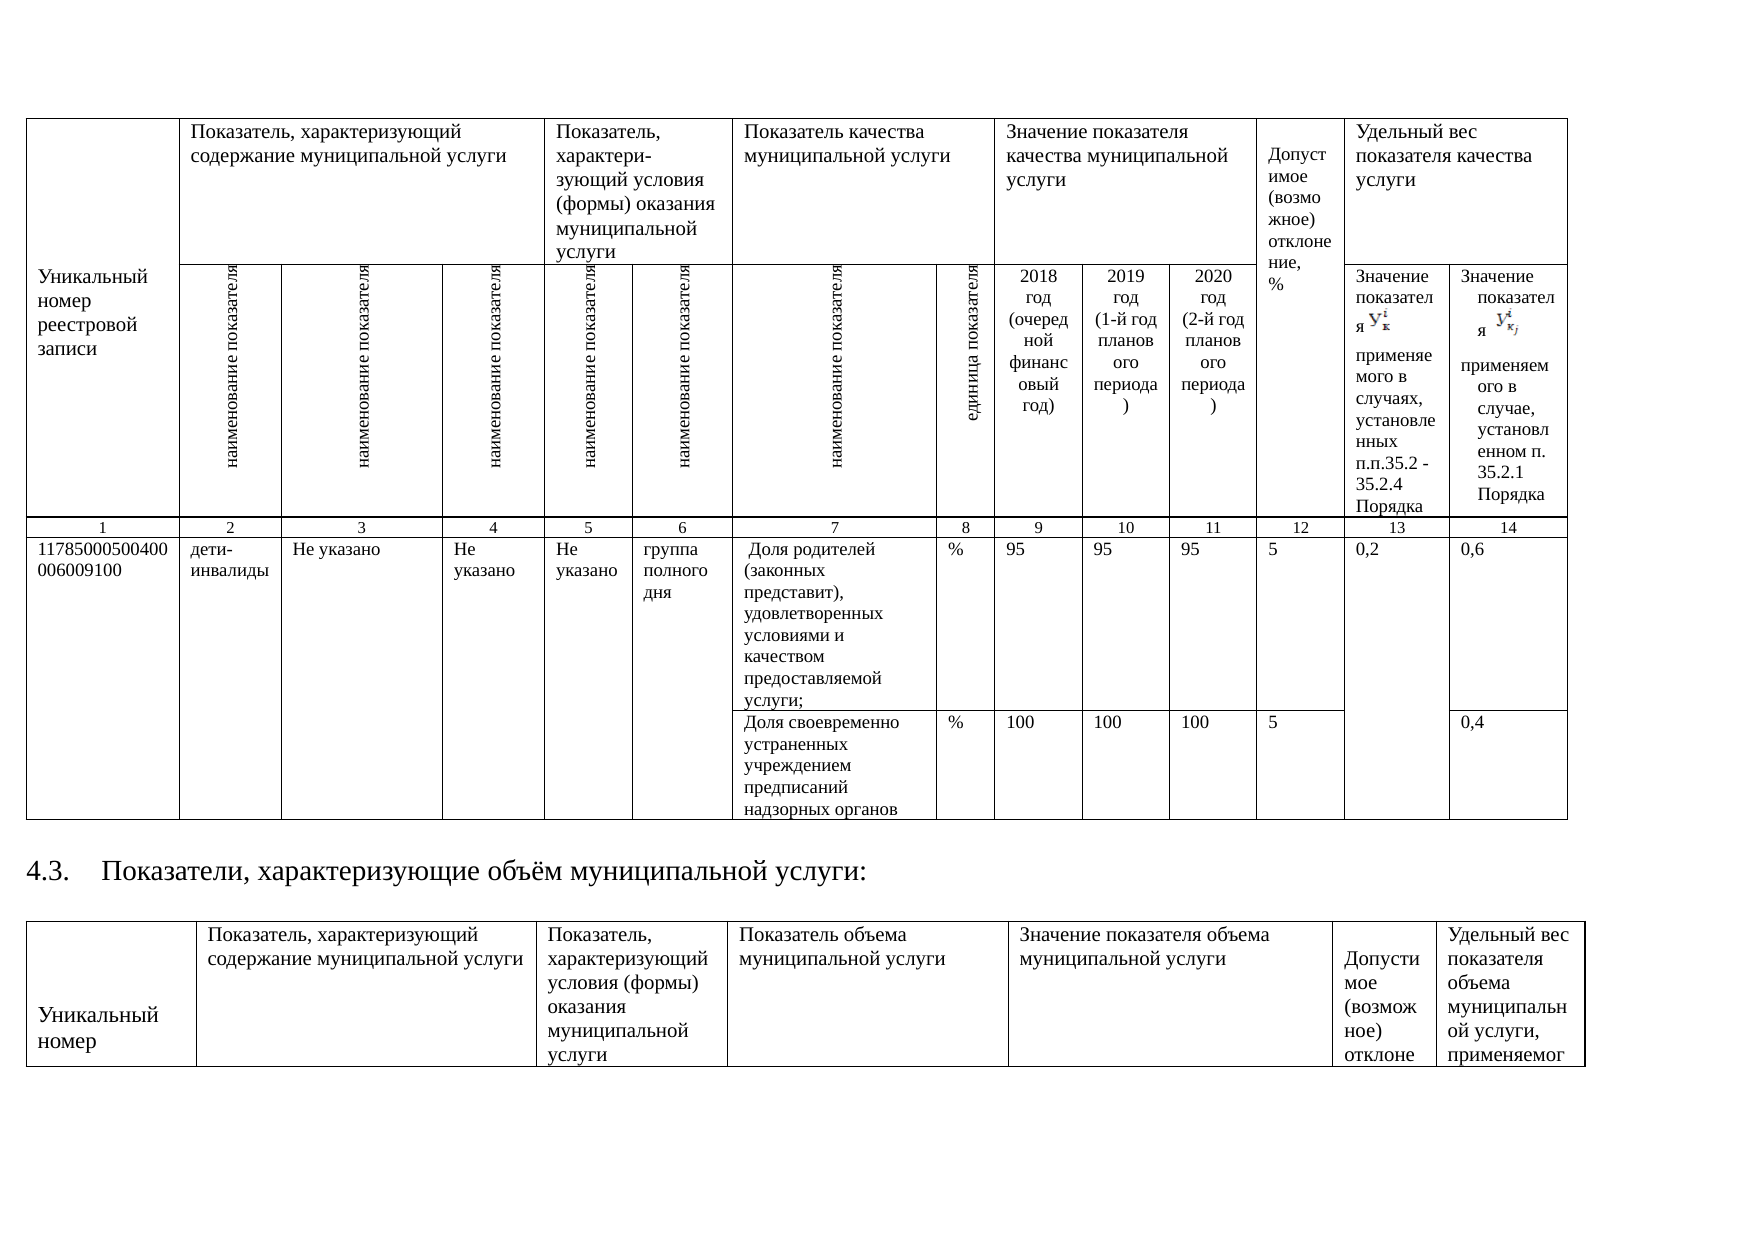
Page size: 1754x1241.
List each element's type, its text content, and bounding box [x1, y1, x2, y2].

table_header Показатель, характеризующий содержание муниципальной услуги [180, 119, 544, 263]
table_cell 2020 год (2-й год планового периода) [1170, 265, 1256, 516]
table_cell единица показателя [937, 265, 994, 516]
table_cell 11785000500400006009100 [27, 538, 179, 819]
table_cell 5 [545, 518, 632, 537]
table_cell 6 [633, 518, 732, 537]
table_cell 11 [1170, 518, 1256, 537]
table_header Показатель качества муниципальной услуги [733, 119, 994, 263]
table_header Допустимое (возможное) отклоне [1333, 922, 1436, 1066]
table_cell 5 [1257, 711, 1344, 819]
table_cell 5 [1257, 538, 1344, 710]
table_cell наименование показателя [633, 265, 732, 516]
table_header Показатель объема муниципальной услуги [728, 922, 1008, 1066]
table_header Удельный вес показателя качества услуги [1345, 119, 1567, 263]
table_cell 1 [27, 518, 179, 537]
table_cell Значение показателя применяемого в случаях, установленных п.п.35.2 - 35.2.4 Порядка [1345, 265, 1449, 516]
table_cell наименование показателя [282, 265, 442, 516]
table_cell 2018 год (очередной финансовый год) [995, 265, 1082, 516]
table_header Показатель, характери-зующий условия (формы) оказания муниципальной услуги [545, 119, 732, 263]
table_cell Доля родителей (законных представит), удовлетворенных условиями и качеством предоставляемой услуги; [733, 538, 936, 710]
table_header Удельный вес показателя объема муниципальной услуги, применяемог [1437, 922, 1584, 1066]
picture [1368, 307, 1390, 333]
table_cell 95 [1170, 538, 1256, 710]
table_header Показатель, характеризующий условия (формы) оказания муниципальной услуги [537, 922, 727, 1066]
table_cell группа полного дня [633, 538, 732, 819]
table_cell 100 [1170, 711, 1256, 819]
table_header Уникальный номер [27, 922, 196, 1066]
table_header Значение показателя объема муниципальной услуги [1009, 922, 1332, 1066]
table_cell Не указано [545, 538, 632, 819]
table_cell 2 [180, 518, 281, 537]
table_cell 3 [282, 518, 442, 537]
table_header Допустимое (возможное) отклонение, % [1257, 119, 1344, 516]
table_header Значение показателя качества муниципальной услуги [995, 119, 1256, 263]
table_cell 0,2 [1345, 538, 1449, 819]
table_cell Не указано [443, 538, 544, 819]
table_cell 14 [1450, 518, 1567, 537]
table_cell 95 [1083, 538, 1169, 710]
table_cell 100 [1083, 711, 1169, 819]
table_cell наименование показателя [180, 265, 281, 516]
table_cell Доля своевременно устраненных учреждением предписаний надзорных органов [733, 711, 936, 819]
table_header Часть 1. Сведения об оказываемых муниципальных услугах Раздел 1 1. Наименование муниципальной услуги Реализация основных образовательных программ дошкольного образования 2. Код муниципальной услуги по общероссийскому базовому (отраслевому) перечню (классификатору), региональному перечню (классификатору) ___________11.Д45.0_____________________________________________________________________________________ 3. Категории потребителей муниципальной услуги __физические лица в возрасте до 8 лет ________________________ 4. Показатели, характеризующие объем и качество муниципальной услуги. 4.1. Показатели, характеризующие качество муниципальной услуги Показатели, характеризующие объём муниципальной услуги: 5. Размер платы (предельная цена, тариф), нормативные правовые акты, устанавливающие размер платы (предельную цену, тариф) либо порядок ее (его) установления: 6. Порядок оказания муниципальной услуги: 6.1. Нормативные правовые акты, регулирующие порядок оказания муниципальной услуги ________________________ Федеральный закон от 06.10.2003 № 131-ФЗ "Об общих принципах организации местного самоуправления в Российской Федерации"; Федеральный закон от 06.10.1999 № 184-ФЗ "Об общих принципах организации законодательных (представительных) и исполнительных органов государственной власти субъектов Российской Федерации"; Федеральный закон от 29.12.2012 № 273-ФЗ "Об образовании в Российской Федерации" Приказ Минобрнауки России от 30.08.2013 № 1014 "Об утверждении Порядка организации и осуществления образовательной деятельности по основным общеобразовательным программам - образовательным программам дошкольного образования"; Приказ Минобрнауки России от 17.10.2013 № 1155 "Об утверждении федерального государственного образовательного стандарта дошкольного образования"; СаНПИН 2.4.1.3049-13 «Санитарно-эпидемиологические требования к устройству, содержанию и организации режима работы дошкольных образовательных организаций" 6.2. Порядок информирования потенциальных потребителей муниципальной услуги: Раздел 2 1. Наименование муниципальной услуги: Присмотр и уход 2. Код муниципальной услуги по общероссийскому базовому (отраслевому) перечню (классификатору), региональному перечню (классификатору) ___________11.Д45.0_____________________________________________________________________________________ 3. Категории потребителей муниципальной услуги __физические лица в возрасте до 8 лет ________________________ 4. Показатели, характеризующие объем и качество муниципальной услуги. 4.1. Показатели, характеризующие качество муниципальной услуги Показатели, характеризующие объём муниципальной услуги: 5. Размер платы (предельная цена, тариф), нормативные правовые акты, устанавливающие размер платы (предельную цену, тариф) либо порядок ее (его) установления: 6. Порядок оказания муниципальной услуги: согласно порядку, установленному п.6 Раздела 1 муниципального задания Часть 2. Сведения о выполняемых работах Не заполняется в связи с отсутствием показателей. Часть 3. Прочие сведения о муниципальном задании 1. Основания для досрочного прекращения выполнения муниципального задания_________________________________ - отмена (прекращение) полномочий по оказанию муниципальной услуги; - исключение муниципальной услуги из перечня (реестра) муниципальных услуг; - перераспределение полномочий, повлекшее исключение их компетенции учреждения полномочий по оказанию муниципальной услуги; - отзыв лицензии на осуществление образовательной деятельности общеобразовательным учреждением; - ликвидация или реорганизация учреждения. 2. Иная информация, необходимая для выполнения (контроля за выполнением) муниципального задания____________ - Устав городского округа «Город Калининград», принятый решением городского Совета депутатов Калининграда от 12.07. 2007 № 257 (в действующей редакции); - Положение о комитете по образованию, утвержденное решением окружного Совета депутатов Калининграда от 16.07.2008 № 210 (в действующей редакции ) - Постановление администрации городского округа «Город Калининград» от 24.06.2015 №1006 «Об утверждении Административного регламента по оказанию муниципальной услуги «Прием заявлений, постановка на учет и зачисление детей в образовательные учреждения, реализующие образовательную программу дошкольного образования (детские сады)» (в действующей редакции); - Постановление администрации городского округа «Город Калининград» от 28.02.2017 № 288 «Об утверждении Положения о порядке установления и взимания с родителей (законных представителей платы за присмотр и уход за детьми в муниципальных образовательных учреждениях городского округа «город Калининград», реализующих образовательные программы дошкольного образования» (в действующей редакции); - Порядок формирования муниципального задания на оказание муниципальных услуг (выполнение работ) и финансового обеспечения выполнения муниципального задания, утвержденный постановлением администрации городского округа "Город Калининград" от 22.09.2015 № 1613 (в действующей редакции), (в п. 4.1,4.2 – Порядок). 3. Порядок контроля за выполнением муниципального задания: 4. Требования к отчетности о выполнении муниципального задания____________________________________________ 4.1. Периодичность представления отчетов о выполнении муниципального задания - ежеквартально 4.2. Сроки представления отчетов о выполнении муниципального задания_______________________________________ - за 1-й квартал, полугодие, девять месяцев- не позднее 15 числа месяца, следующего за отчетным периодом (нарастающим итогом); -за год - не позднее 1 февраля финансового года, следующего за отчетным. Иные требования к отчетности о выполнении муниципального задания: 4.3.1. Представление предварительного отчета о выполнении муниципального задания - да_____________________; 4.3.2. Срок представления предварительного отчета о выполнении муниципального задания - 1 ноября 2018 г._____; 4.3.3. Все показатели, приведенные в отчете, должны соответствовать данным первичной учетной документации, имеющейся в организации. При составлении сведений должна быть обеспечена полнота заполнения и достоверность содержащихся в них данных. При заполнении сведений о фактическом достижении показателей, характеризующих объем муниципальной услуги, указываются данные о среднегодовой численности обучающихся. Представление статистического отчета 85-К - ежегодно до 15 января года, следующего за отчетным 5. Иные показатели, связанные с выполнением муниципального задания - нет. Приложение N 1 к муниципальному заданию на оказание муниципальных услуг (выполнение работ) Отчет о выполнении муниципального задания на 20____ год и на плановый период 20____ и 20 ____ годов Наименование муниципального учреждения ___________________________________________________________________________ ___________________________________________________________________________ ___________________________________________________________________________ Виды деятельности муниципального учреждения __________________________________________________________ по ОКВЭД _______ __________________________________________________________ по ОКВЭД _______ __________________________________________________________ по ОКВЭД _______ Периодичность _____________________________________________________________ (указывается в соответствии с периодичностью представления отчета о выполнении муниципального задания, установленной в муниципальном задании) Часть 1. Сведения об оказываемых муниципальных услугах Раздел ____ 1. Наименование муниципальной услуги ______________________________________ 2. Уникальный номер муниципальной услуги __________________________________ (по ведомственному перечню) 3. Сведения о фактическом достижении показателей, характеризующих объем и качество муниципальной услуги: 3.1. Сведения о фактическом достижении показателей, характеризующих качество муниципальной услуги: 3.2. Сведения о фактическом достижении показателей, характеризующих объем муниципальной услуги: Руководитель (уполномоченное лицо) ___________ _________ __________________ (должность) (подпись) (расшифровка подписи) "___" ______________ 20___ г. [15, 118, 1609, 1067]
table_cell наименование показателя [443, 265, 544, 516]
table_cell 95 [995, 538, 1082, 710]
table_cell наименование показателя [733, 265, 936, 516]
table_cell 4 [443, 518, 544, 537]
table_cell 9 [995, 518, 1082, 537]
table_cell % [937, 711, 994, 819]
table_cell дети-инвалиды [180, 538, 281, 819]
table_cell % [937, 538, 994, 710]
table_cell 0,4 [1450, 711, 1567, 819]
table_cell Значение показателя применяемого в случае, установленном п. 35.2.1 Порядка [1450, 265, 1567, 516]
table_cell 12 [1257, 518, 1344, 537]
table_cell 7 [733, 518, 936, 537]
table_cell 13 [1345, 518, 1449, 537]
table_cell 0,6 [1450, 538, 1567, 710]
table_header Уникальный номер реестровой записи [27, 119, 179, 516]
table_cell 2019 год (1-й год планового периода) [1083, 265, 1169, 516]
table_cell 10 [1083, 518, 1169, 537]
table_cell 100 [995, 711, 1082, 819]
table_cell Не указано [282, 538, 442, 819]
table_cell 8 [937, 518, 994, 537]
picture [1486, 307, 1520, 337]
table_cell наименование показателя [545, 265, 632, 516]
table_header Показатель, характеризующий содержание муниципальной услуги [197, 922, 536, 1066]
